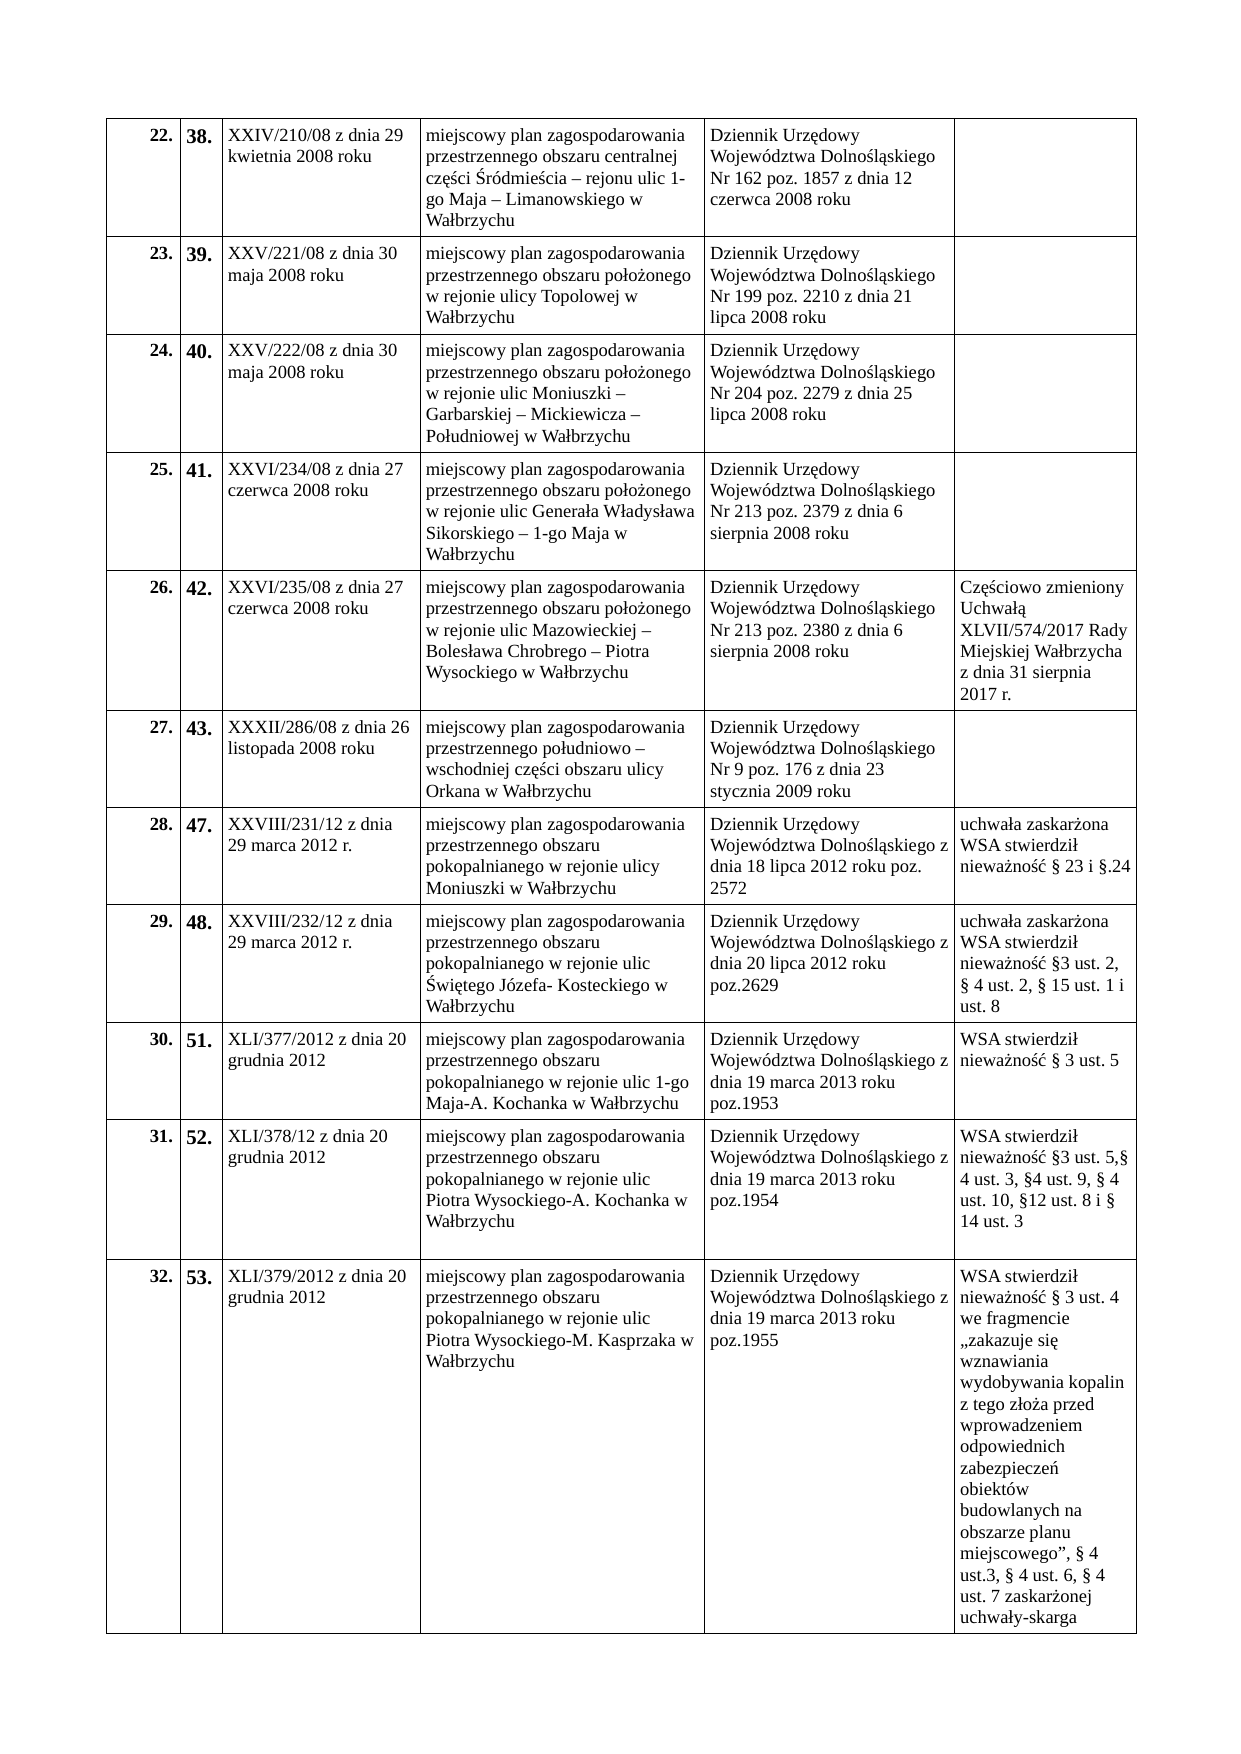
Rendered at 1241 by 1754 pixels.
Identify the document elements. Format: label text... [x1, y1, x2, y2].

table_cell [107, 237, 180, 333]
table_cell Dziennik Urzędowy Województwa Dolnośląskiego Nr 9 poz. 176 z dnia 23 stycznia 2009 roku [705, 711, 954, 807]
table_cell XLI/378/12 z dnia 20 grudnia 2012 [223, 1120, 420, 1259]
table_cell 39. [181, 237, 222, 333]
table_cell Dziennik Urzędowy Województwa Dolnośląskiego Nr 213 poz. 2380 z dnia 6 sierpnia 2008 roku [705, 571, 954, 710]
table_cell [955, 711, 1136, 807]
table_cell XXXII/286/08 z dnia 26 listopada 2008 roku [223, 711, 420, 807]
table_cell Dziennik Urzędowy Województwa Dolnośląskiego z dnia 18 lipca 2012 roku poz. 2572 [705, 808, 954, 904]
table_cell [107, 711, 180, 807]
table_cell 47. [181, 808, 222, 904]
table_cell 52. [181, 1120, 222, 1259]
table_cell Dziennik Urzędowy Województwa Dolnośląskiego z dnia 19 marca 2013 roku poz.1953 [705, 1023, 954, 1119]
table_cell XXVIII/232/12 z dnia 29 marca 2012 r. [223, 905, 420, 1022]
table_cell [107, 1120, 180, 1259]
table_cell XXV/221/08 z dnia 30 maja 2008 roku [223, 237, 420, 333]
table_cell 38. [181, 119, 222, 236]
table_cell 53. [181, 1260, 222, 1633]
table_cell WSA stwierdził nieważność § 3 ust. 5 [955, 1023, 1136, 1119]
table_cell XXVI/234/08 z dnia 27 czerwca 2008 roku [223, 453, 420, 570]
table_cell Dziennik Urzędowy Województwa Dolnośląskiego z dnia 19 marca 2013 roku poz.1954 [705, 1120, 954, 1259]
table_cell [955, 119, 1136, 236]
table_cell 43. [181, 711, 222, 807]
table_cell miejscowy plan zagospodarowania przestrzennego obszaru pokopalnianego w rejonie ulic Piotra Wysockiego-M. Kasprzaka w Wałbrzychu [421, 1260, 704, 1633]
table_cell Częściowo zmieniony Uchwałą XLVII/574/2017 Rady Miejskiej Wałbrzycha z dnia 31 sierpnia 2017 r. [955, 571, 1136, 710]
table_cell uchwała zaskarżona WSA stwierdził nieważność § 23 i §.24 [955, 808, 1136, 904]
table_cell WSA stwierdził nieważność § 3 ust. 4 we fragmencie „zakazuje się wznawiania wydobywania kopalin z tego złoża przed wprowadzeniem odpowiednich zabezpieczeń obiektów budowlanych na obszarze planu miejscowego”, § 4 ust.3, § 4 ust. 6, § 4 ust. 7 zaskarżonej uchwały-skarga [955, 1260, 1136, 1633]
table_cell XXVI/235/08 z dnia 27 czerwca 2008 roku [223, 571, 420, 710]
table_cell miejscowy plan zagospodarowania przestrzennego obszaru położonego w rejonie ulic Mazowieckiej – Bolesława Chrobrego – Piotra Wysockiego w Wałbrzychu [421, 571, 704, 710]
table_cell [107, 1023, 180, 1119]
table_cell 40. [181, 335, 222, 452]
table_cell [107, 808, 180, 904]
table_cell [107, 1260, 180, 1633]
table_cell Dziennik Urzędowy Województwa Dolnośląskiego Nr 162 poz. 1857 z dnia 12 czerwca 2008 roku [705, 119, 954, 236]
table_cell 42. [181, 571, 222, 710]
table_cell Dziennik Urzędowy Województwa Dolnośląskiego Nr 199 poz. 2210 z dnia 21 lipca 2008 roku [705, 237, 954, 333]
table_cell [107, 453, 180, 570]
table_cell Dziennik Urzędowy Województwa Dolnośląskiego Nr 204 poz. 2279 z dnia 25 lipca 2008 roku [705, 335, 954, 452]
table_cell Dziennik Urzędowy Województwa Dolnośląskiego z dnia 20 lipca 2012 roku poz.2629 [705, 905, 954, 1022]
table_cell 41. [181, 453, 222, 570]
table_cell [107, 571, 180, 710]
table_cell Dziennik Urzędowy Województwa Dolnośląskiego Nr 213 poz. 2379 z dnia 6 sierpnia 2008 roku [705, 453, 954, 570]
table_cell [107, 335, 180, 452]
table_cell miejscowy plan zagospodarowania przestrzennego południowo – wschodniej części obszaru ulicy Orkana w Wałbrzychu [421, 711, 704, 807]
table_cell [955, 237, 1136, 333]
table_cell miejscowy plan zagospodarowania przestrzennego obszaru pokopalnianego w rejonie ulic 1-go Maja-A. Kochanka w Wałbrzychu [421, 1023, 704, 1119]
table_cell miejscowy plan zagospodarowania przestrzennego obszaru centralnej części Śródmieścia – rejonu ulic 1-go Maja – Limanowskiego w Wałbrzychu [421, 119, 704, 236]
table_cell [955, 453, 1136, 570]
table_cell 51. [181, 1023, 222, 1119]
table_cell XXV/222/08 z dnia 30 maja 2008 roku [223, 335, 420, 452]
table_cell Dziennik Urzędowy Województwa Dolnośląskiego z dnia 19 marca 2013 roku poz.1955 [705, 1260, 954, 1633]
table_cell XXIV/210/08 z dnia 29 kwietnia 2008 roku [223, 119, 420, 236]
table_cell miejscowy plan zagospodarowania przestrzennego obszaru pokopalnianego w rejonie ulicy Moniuszki w Wałbrzychu [421, 808, 704, 904]
table_cell miejscowy plan zagospodarowania przestrzennego obszaru położonego w rejonie ulic Moniuszki – Garbarskiej – Mickiewicza – Południowej w Wałbrzychu [421, 335, 704, 452]
table_cell 48. [181, 905, 222, 1022]
table_cell [107, 905, 180, 1022]
table_cell XLI/379/2012 z dnia 20 grudnia 2012 [223, 1260, 420, 1633]
table_cell WSA stwierdził nieważność §3 ust. 5,§ 4 ust. 3, §4 ust. 9, § 4 ust. 10, §12 ust. 8 i § 14 ust. 3 [955, 1120, 1136, 1259]
table_cell uchwała zaskarżona WSA stwierdził nieważność §3 ust. 2, § 4 ust. 2, § 15 ust. 1 i ust. 8 [955, 905, 1136, 1022]
table_cell XLI/377/2012 z dnia 20 grudnia 2012 [223, 1023, 420, 1119]
table_cell [955, 335, 1136, 452]
table_cell miejscowy plan zagospodarowania przestrzennego obszaru położonego w rejonie ulic Generała Władysława Sikorskiego – 1-go Maja w Wałbrzychu [421, 453, 704, 570]
table_cell miejscowy plan zagospodarowania przestrzennego obszaru pokopalnianego w rejonie ulic Świętego Józefa- Kosteckiego w Wałbrzychu [421, 905, 704, 1022]
table_cell [107, 119, 180, 236]
table_cell miejscowy plan zagospodarowania przestrzennego obszaru pokopalnianego w rejonie ulic Piotra Wysockiego-A. Kochanka w Wałbrzychu [421, 1120, 704, 1259]
table_cell miejscowy plan zagospodarowania przestrzennego obszaru położonego w rejonie ulicy Topolowej w Wałbrzychu [421, 237, 704, 333]
table_cell XXVIII/231/12 z dnia 29 marca 2012 r. [223, 808, 420, 904]
